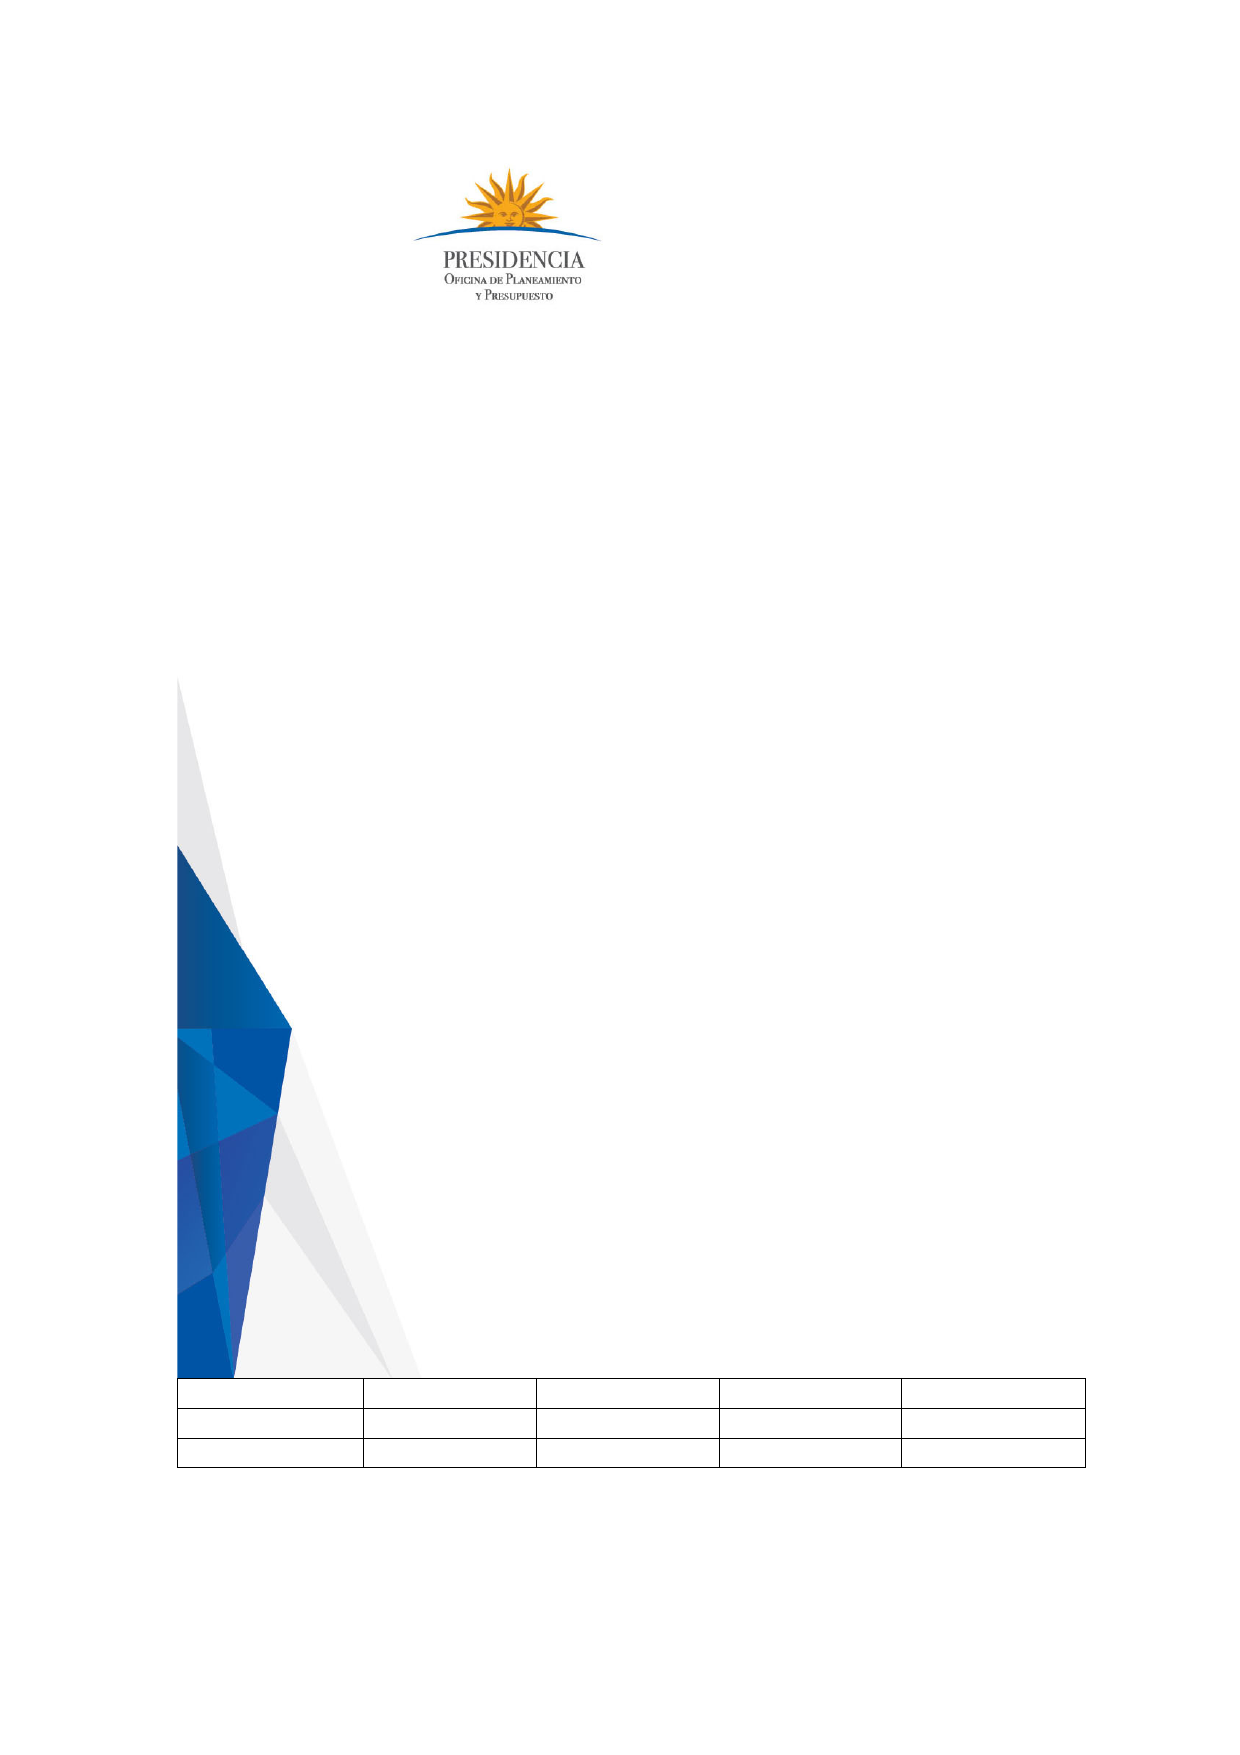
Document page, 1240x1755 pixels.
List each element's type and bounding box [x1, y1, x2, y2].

table_cell [720, 1379, 901, 1408]
table_cell [178, 1439, 363, 1467]
table_cell [364, 1379, 536, 1408]
table_cell [902, 1409, 1085, 1437]
table_cell [178, 1409, 363, 1437]
table_cell [364, 1409, 536, 1437]
table_cell [537, 1409, 719, 1437]
table_cell [364, 1439, 536, 1467]
table_cell [902, 1439, 1085, 1467]
table_cell [902, 1379, 1085, 1408]
table_cell [720, 1439, 901, 1467]
table_cell [537, 1439, 719, 1467]
table_cell [178, 1379, 363, 1408]
table_cell [537, 1379, 719, 1408]
table_cell [720, 1409, 901, 1437]
